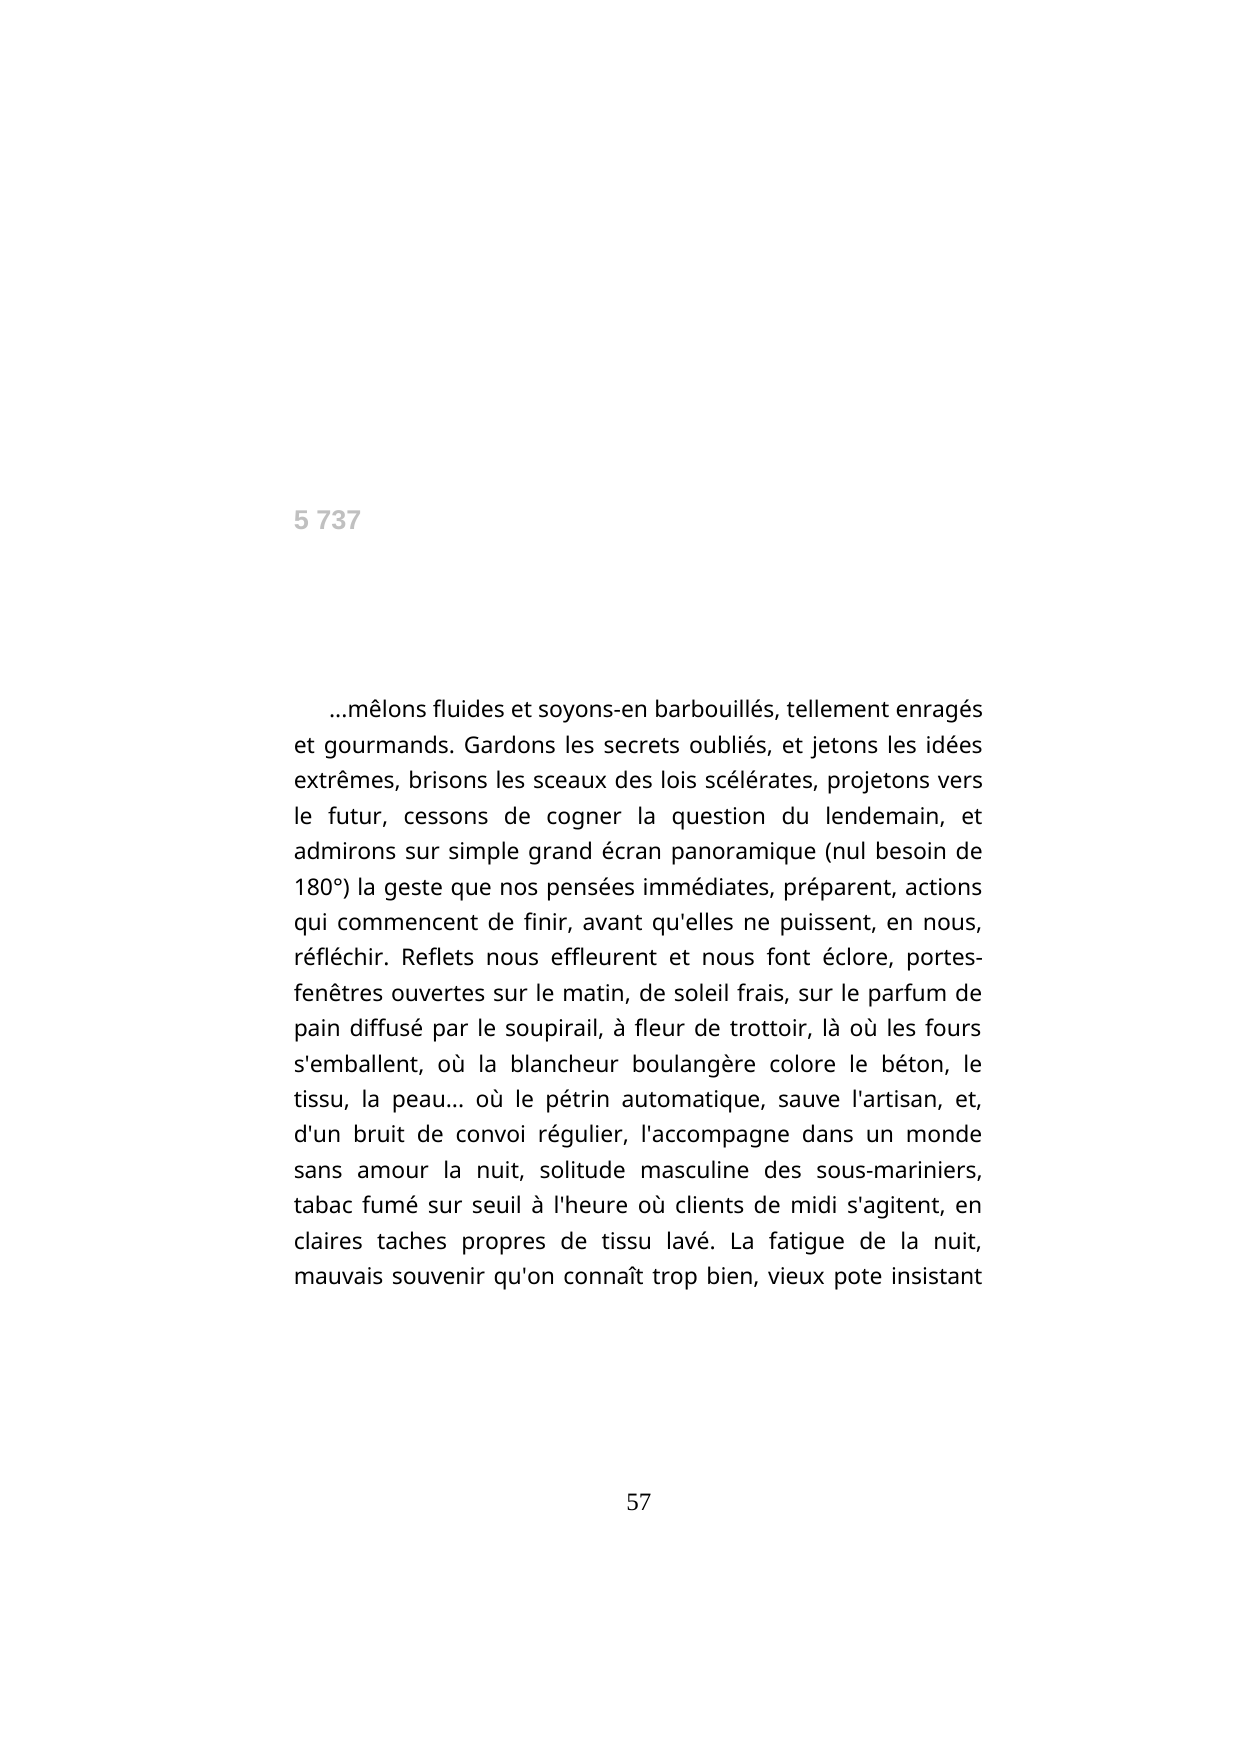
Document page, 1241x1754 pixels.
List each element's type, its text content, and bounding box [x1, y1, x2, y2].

text ...mêlons fluides et soyons-en barbouillés, tellement enragés et gourmands. Gardons les secrets oubliés, et jetons les idées extrêmes, brisons les sceaux des lois scélérates, projetons vers le futur, cessons de cogner la question du lendemain, et admirons sur simple grand écran panoramique (nul besoin de 180°) la geste que nos pensées immédiates, préparent, actions qui commencent de finir, avant qu'elles ne puissent, en nous, réfléchir. Reflets nous effleurent et nous font éclore, portes-fenêtres ouvertes sur le matin, de soleil frais, sur le parfum de pain diffusé par le soupirail, à fleur de trottoir, là où les fours s'emballent, où la blancheur boulangère colore le béton, le tissu, la peau... où le pétrin automatique, sauve l'artisan, et, d'un bruit de convoi régulier, l'accompagne dans un monde sans amour la nuit, solitude masculine des sous-mariniers, tabac fumé sur seuil à l'heure où clients de midi s'agitent, en claires taches propres de tissu lavé. La fatigue de la nuit, mauvais souvenir qu'on connaît trop bien, vieux pote insistant [293, 689, 983, 1292]
subtitle 5 737 [293, 505, 983, 535]
